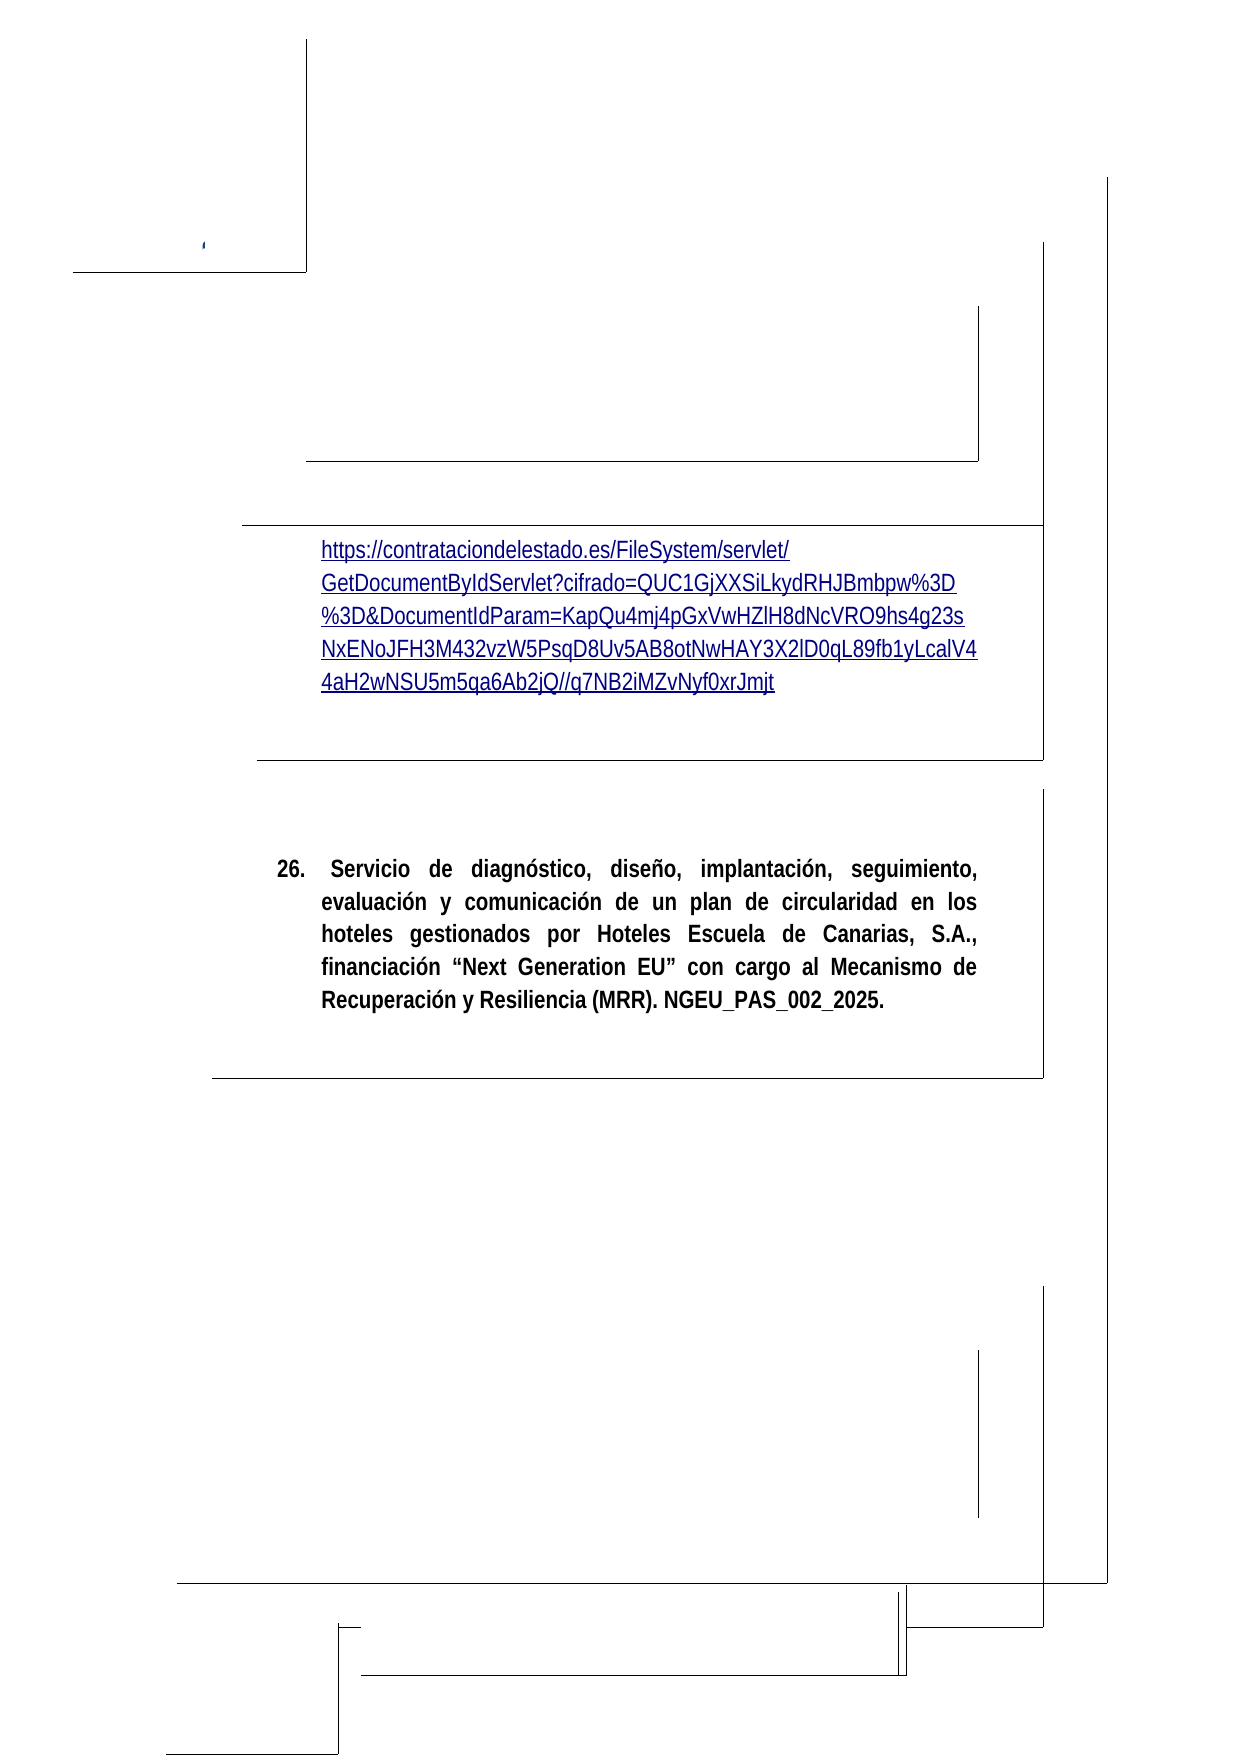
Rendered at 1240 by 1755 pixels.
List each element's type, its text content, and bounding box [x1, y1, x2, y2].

list https://contrataciondelestado.es/FileSystem/servlet/GetDocumentByIdServlet?cifrado=QUC1GjXXSiLkydRHJBmbpw%3D%3D&DocumentIdParam=KapQu4mj4pGxVwHZlH8dNcVRO9hs4g23sNxENoJFH3M432vzW5PsqD8Uv5AB8otNwHAY3X2lD0qL89fb1yLcalV44aH2wNSU5m5qa6Ab2jQ//q7NB2iMZvNyf0xrJmjt [257, 470, 1043, 760]
list Servicio de diagnóstico, diseño, implantación, seguimiento, evaluación y comunicación de un plan de circularidad en los hoteles gestionados por Hoteles Escuela de Canarias, S.A., financiación “Next Generation EU” con cargo al Mecanismo de Recuperación y Resiliencia (MRR). NGEU_PAS_002_2025. [212, 789, 1043, 1078]
